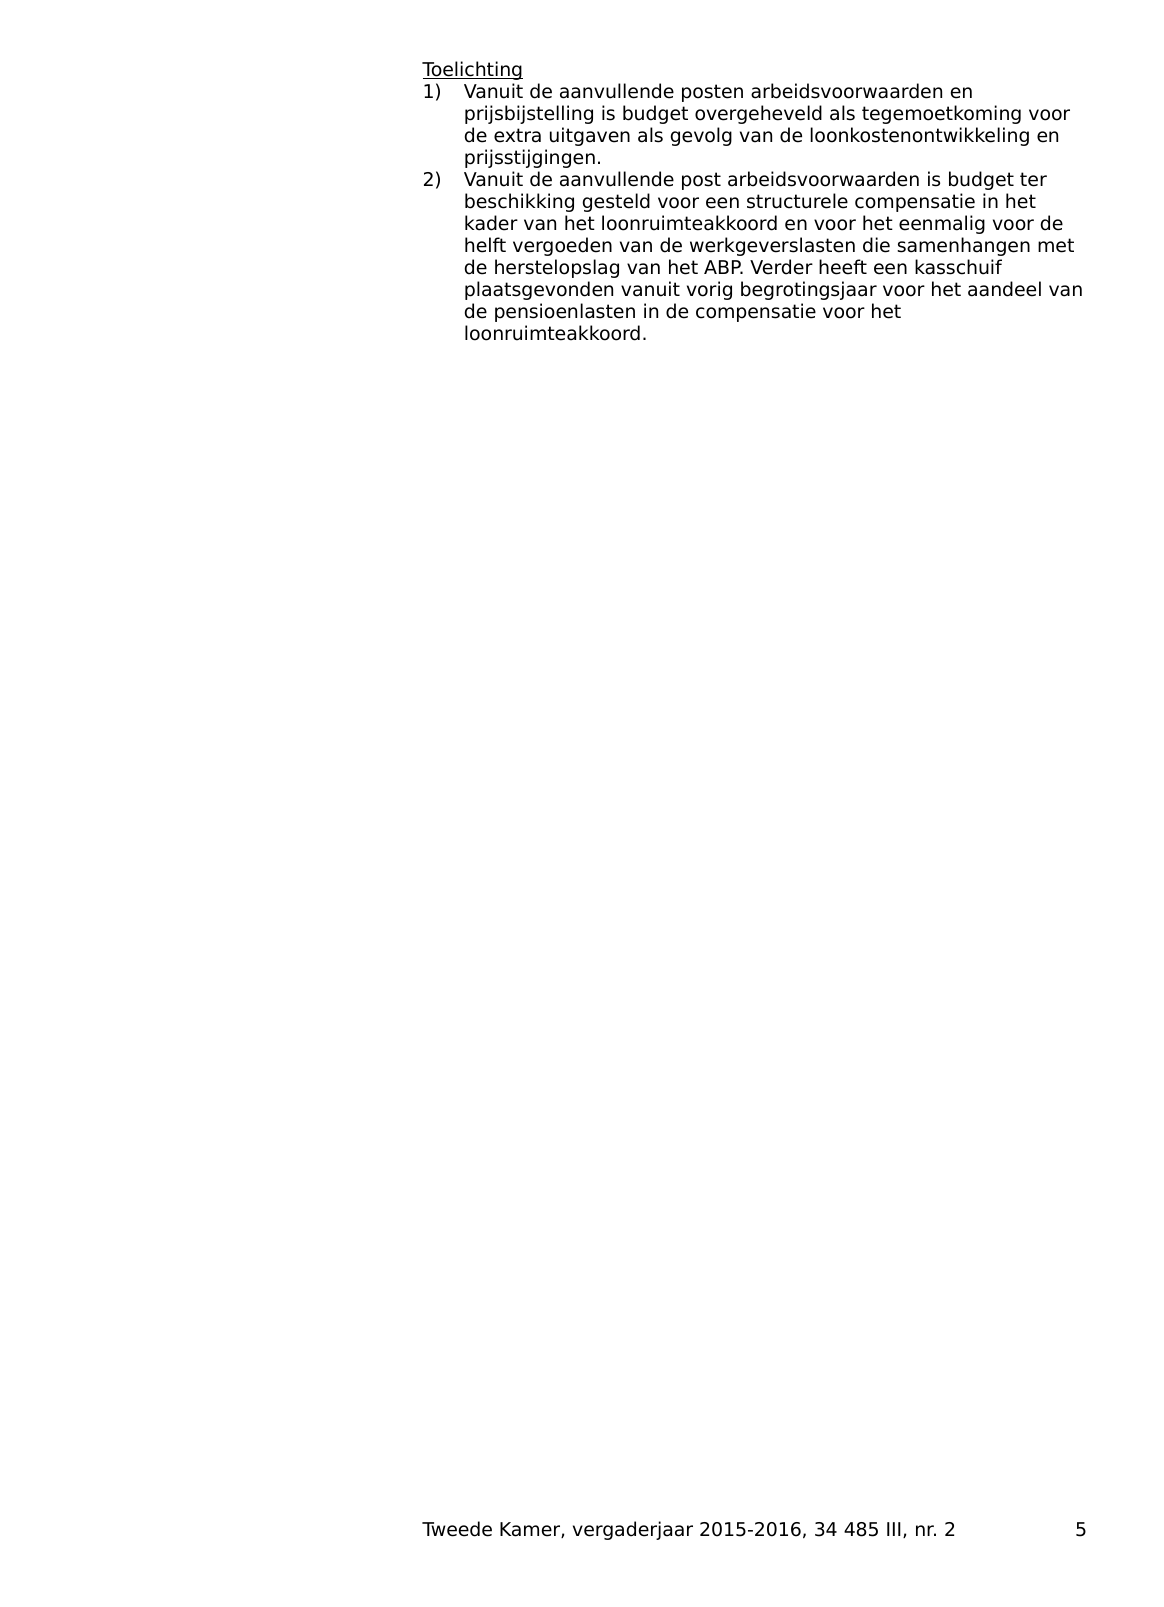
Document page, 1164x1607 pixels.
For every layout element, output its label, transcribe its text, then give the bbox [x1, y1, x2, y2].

text 2) Vanuit de aanvullende post arbeidsvoorwaarden is budget ter beschikking gesteld voor een structurele compensatie in het kader van het loonruimteakkoord en voor het eenmalig voor de helft vergoeden van de werkgeverslasten die samenhangen met de herstelopslag van het ABP. Verder heeft een kasschuif plaatsgevonden vanuit vorig begrotingsjaar voor het aandeel van de pensioenlasten in de compensatie voor het loonruimteakkoord. [422, 169, 1087, 345]
text 1) Vanuit de aanvullende posten arbeidsvoorwaarden en prijsbijstelling is budget overgeheveld als tegemoetkoming voor de extra uitgaven als gevolg van de loonkostenontwikkeling en prijsstijgingen. [422, 81, 1087, 169]
subtitle Toelichting [422, 59, 1087, 81]
